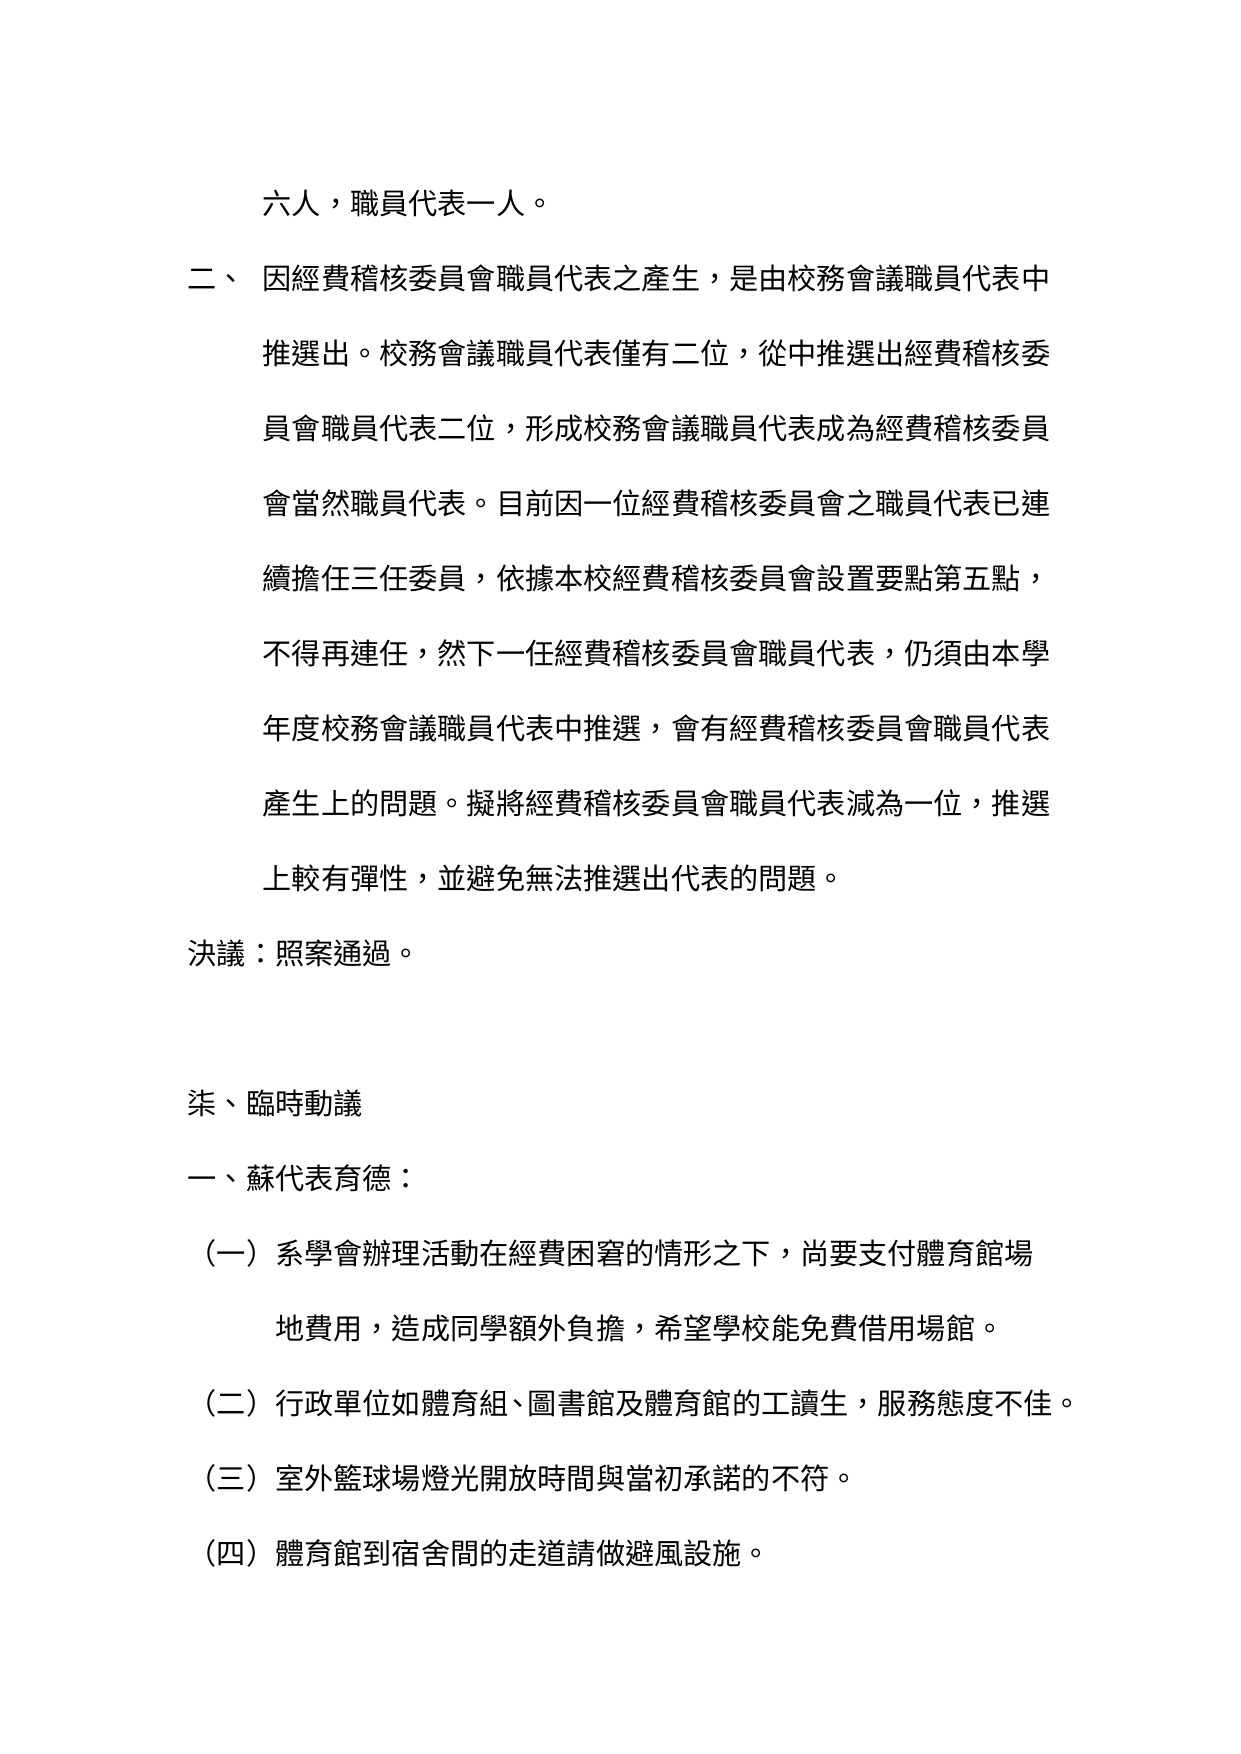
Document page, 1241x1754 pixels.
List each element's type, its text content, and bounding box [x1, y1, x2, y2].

list 因經費稽核委員會職員代表之產生，是由校務會議職員代表中推選出。校務會議職員代表僅有二位，從中推選出經費稽核委員會職員代表二位，形成校務會議職員代表成為經費稽核委員會當然職員代表。目前因一位經費稽核委員會之職員代表已連續擔任三任委員，依據本校經費稽核委員會設置要點第五點，不得再連任，然下一任經費稽核委員會職員代表，仍須由本學年度校務會議職員代表中推選，會有經費稽核委員會職員代表產生上的問題。擬將經費稽核委員會職員代表減為一位，推選上較有彈性，並避免無法推選出代表的問題。 [187, 239, 1053, 914]
text （二）行政單位如體育組、圖書館及體育館的工讀生，服務態度不佳。 [187, 1364, 1053, 1439]
text （四）體育館到宿舍間的走道請做避風設施。 [187, 1514, 1053, 1589]
text 決議：照案通過。 [187, 914, 1053, 989]
text 柒、臨時動議 [187, 1064, 1053, 1139]
text （一）系學會辦理活動在經費困窘的情形之下，尚要支付體育館場地費用，造成同學額外負擔，希望學校能免費借用場館。 [187, 1214, 1053, 1364]
text （三）室外籃球場燈光開放時間與當初承諾的不符。 [187, 1439, 1053, 1514]
text 一、蘇代表育德： [187, 1139, 1053, 1214]
list 六人，職員代表一人。 [187, 164, 1053, 239]
